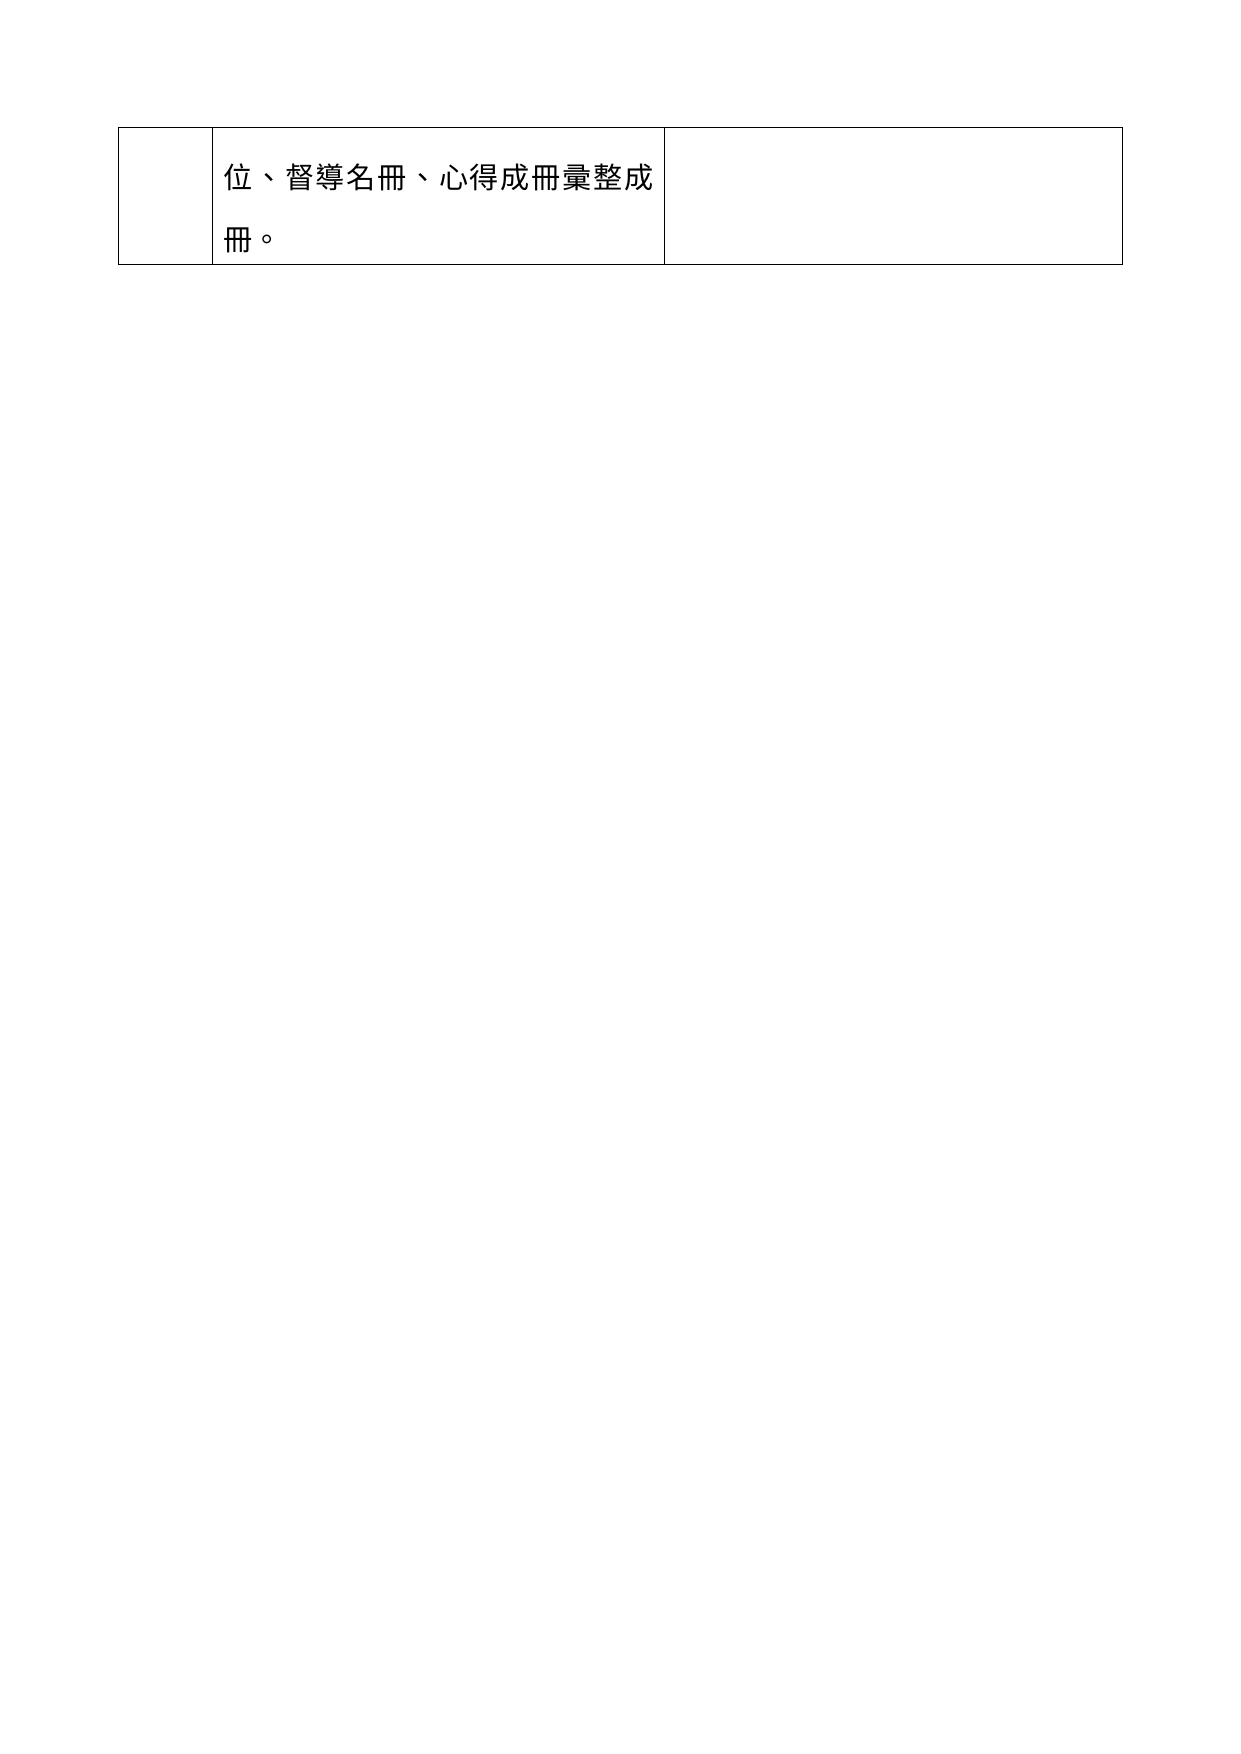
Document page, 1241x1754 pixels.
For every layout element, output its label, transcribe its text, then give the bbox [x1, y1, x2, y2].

table_cell 位、督導名冊、心得成冊彚整成冊。 [213, 128, 664, 264]
table_cell [119, 128, 212, 264]
table_cell [665, 128, 1122, 264]
